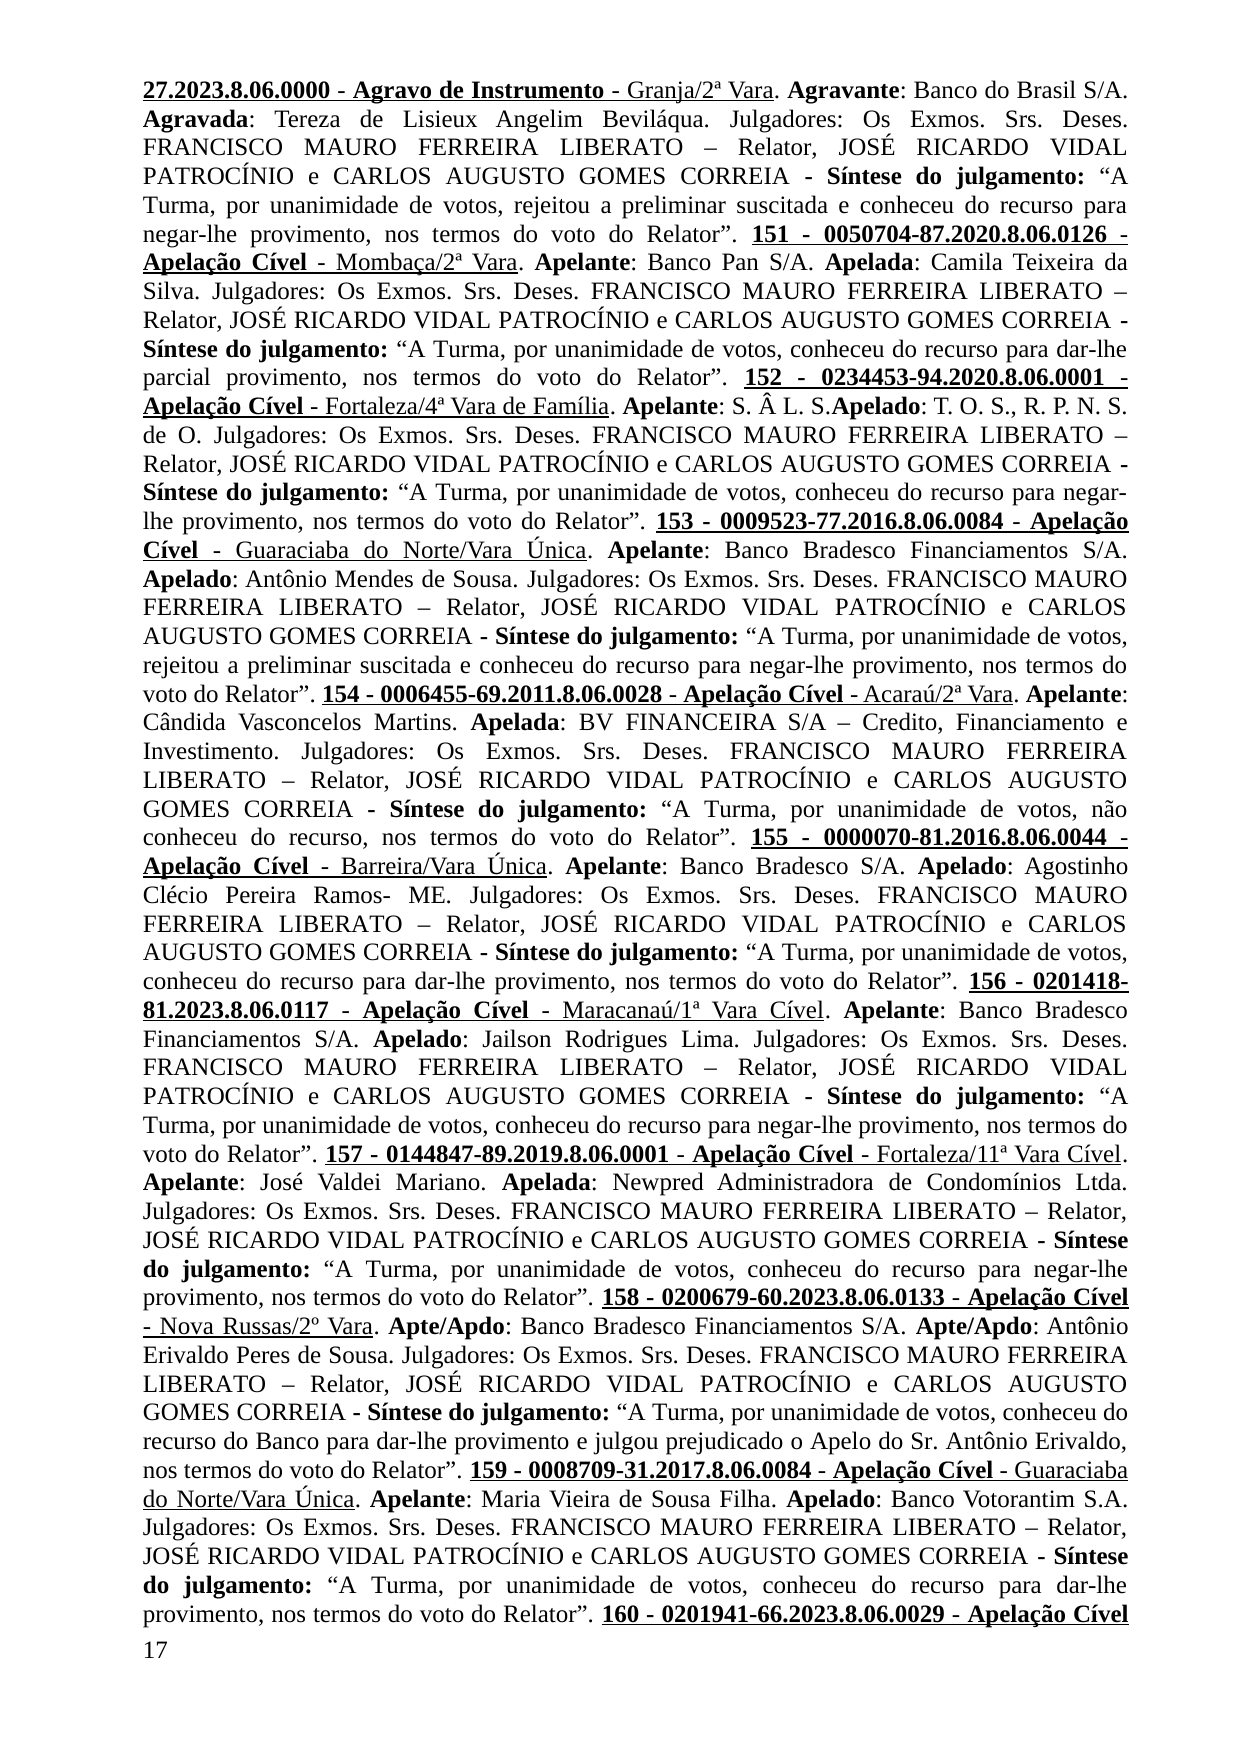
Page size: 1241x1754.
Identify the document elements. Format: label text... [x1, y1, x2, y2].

text 27.2023.8.06.0000 - Agravo de Instrumento - Granja/2ª Vara. Agravante: Banco do Brasil S/A. Agravada: Tereza de Lisieux Angelim Beviláqua. Julgadores: Os Exmos. Srs. Deses. FRANCISCO MAURO FERREIRA LIBERATO – Relator, JOSÉ RICARDO VIDAL PATROCÍNIO e CARLOS AUGUSTO GOMES CORREIA - Síntese do julgamento: “A Turma, por unanimidade de votos, rejeitou a preliminar suscitada e conheceu do recurso para negar-lhe provimento, nos termos do voto do Relator”. 151 - 0050704-87.2020.8.06.0126 - Apelação Cível - Mombaça/2ª Vara. Apelante: Banco Pan S/A. Apelada: Camila Teixeira da Silva. Julgadores: Os Exmos. Srs. Deses. FRANCISCO MAURO FERREIRA LIBERATO – Relator, JOSÉ RICARDO VIDAL PATROCÍNIO e CARLOS AUGUSTO GOMES CORREIA - Síntese do julgamento: “A Turma, por unanimidade de votos, conheceu do recurso para dar-lhe parcial provimento, nos termos do voto do Relator”. 152 - 0234453-94.2020.8.06.0001 - Apelação Cível - Fortaleza/4ª Vara de Família. Apelante: S. Â L. S.Apelado: T. O. S., R. P. N. S. de O. Julgadores: Os Exmos. Srs. Deses. FRANCISCO MAURO FERREIRA LIBERATO – Relator, JOSÉ RICARDO VIDAL PATROCÍNIO e CARLOS AUGUSTO GOMES CORREIA - Síntese do julgamento: “A Turma, por unanimidade de votos, conheceu do recurso para negar-lhe provimento, nos termos do voto do Relator”. 153 - 0009523-77.2016.8.06.0084 - Apelação Cível - Guaraciaba do Norte/Vara Única. Apelante: Banco Bradesco Financiamentos S/A. Apelado: Antônio Mendes de Sousa. Julgadores: Os Exmos. Srs. Deses. FRANCISCO MAURO FERREIRA LIBERATO – Relator, JOSÉ RICARDO VIDAL PATROCÍNIO e CARLOS AUGUSTO GOMES CORREIA - Síntese do julgamento: “A Turma, por unanimidade de votos, rejeitou a preliminar suscitada e conheceu do recurso para negar-lhe provimento, nos termos do voto do Relator”. 154 - 0006455-69.2011.8.06.0028 - Apelação Cível - Acaraú/2ª Vara. Apelante: Cândida Vasconcelos Martins. Apelada: BV FINANCEIRA S/A – Credito, Financiamento e Investimento. Julgadores: Os Exmos. Srs. Deses. FRANCISCO MAURO FERREIRA LIBERATO – Relator, JOSÉ RICARDO VIDAL PATROCÍNIO e CARLOS AUGUSTO GOMES CORREIA - Síntese do julgamento: “A Turma, por unanimidade de votos, não conheceu do recurso, nos termos do voto do Relator”. 155 - 0000070-81.2016.8.06.0044 - Apelação Cível - Barreira/Vara Única. Apelante: Banco Bradesco S/A. Apelado: Agostinho Clécio Pereira Ramos- ME. Julgadores: Os Exmos. Srs. Deses. FRANCISCO MAURO FERREIRA LIBERATO – Relator, JOSÉ RICARDO VIDAL PATROCÍNIO e CARLOS AUGUSTO GOMES CORREIA - Síntese do julgamento: “A Turma, por unanimidade de votos, conheceu do recurso para dar-lhe provimento, nos termos do voto do Relator”. 156 - 0201418-81.2023.8.06.0117 - Apelação Cível - Maracanaú/1ª Vara Cível. Apelante: Banco Bradesco Financiamentos S/A. Apelado: Jailson Rodrigues Lima. Julgadores: Os Exmos. Srs. Deses. FRANCISCO MAURO FERREIRA LIBERATO – Relator, JOSÉ RICARDO VIDAL PATROCÍNIO e CARLOS AUGUSTO GOMES CORREIA - Síntese do julgamento: “A Turma, por unanimidade de votos, conheceu do recurso para negar-lhe provimento, nos termos do voto do Relator”. 157 - 0144847-89.2019.8.06.0001 - Apelação Cível - Fortaleza/11ª Vara Cível. Apelante: José Valdei Mariano. Apelada: Newpred Administradora de Condomínios Ltda. Julgadores: Os Exmos. Srs. Deses. FRANCISCO MAURO FERREIRA LIBERATO – Relator, JOSÉ RICARDO VIDAL PATROCÍNIO e CARLOS AUGUSTO GOMES CORREIA - Síntese do julgamento: “A Turma, por unanimidade de votos, conheceu do recurso para negar-lhe provimento, nos termos do voto do Relator”. 158 - 0200679-60.2023.8.06.0133 - Apelação Cível - Nova Russas/2º Vara. Apte/Apdo: Banco Bradesco Financiamentos S/A. Apte/Apdo: Antônio Erivaldo Peres de Sousa. Julgadores: Os Exmos. Srs. Deses. FRANCISCO MAURO FERREIRA LIBERATO – Relator, JOSÉ RICARDO VIDAL PATROCÍNIO e CARLOS AUGUSTO GOMES CORREIA - Síntese do julgamento: “A Turma, por unanimidade de votos, conheceu do recurso do Banco para dar-lhe provimento e julgou prejudicado o Apelo do Sr. Antônio Erivaldo, nos termos do voto do Relator”. 159 - 0008709-31.2017.8.06.0084 - Apelação Cível - Guaraciaba do Norte/Vara Única. Apelante: Maria Vieira de Sousa Filha. Apelado: Banco Votorantim S.A. Julgadores: Os Exmos. Srs. Deses. FRANCISCO MAURO FERREIRA LIBERATO – Relator, JOSÉ RICARDO VIDAL PATROCÍNIO e CARLOS AUGUSTO GOMES CORREIA - Síntese do julgamento: “A Turma, por unanimidade de votos, conheceu do recurso para dar-lhe provimento, nos termos do voto do Relator”. 160 - 0201941-66.2023.8.06.0029 - Apelação Cível [143, 75, 1128, 1627]
